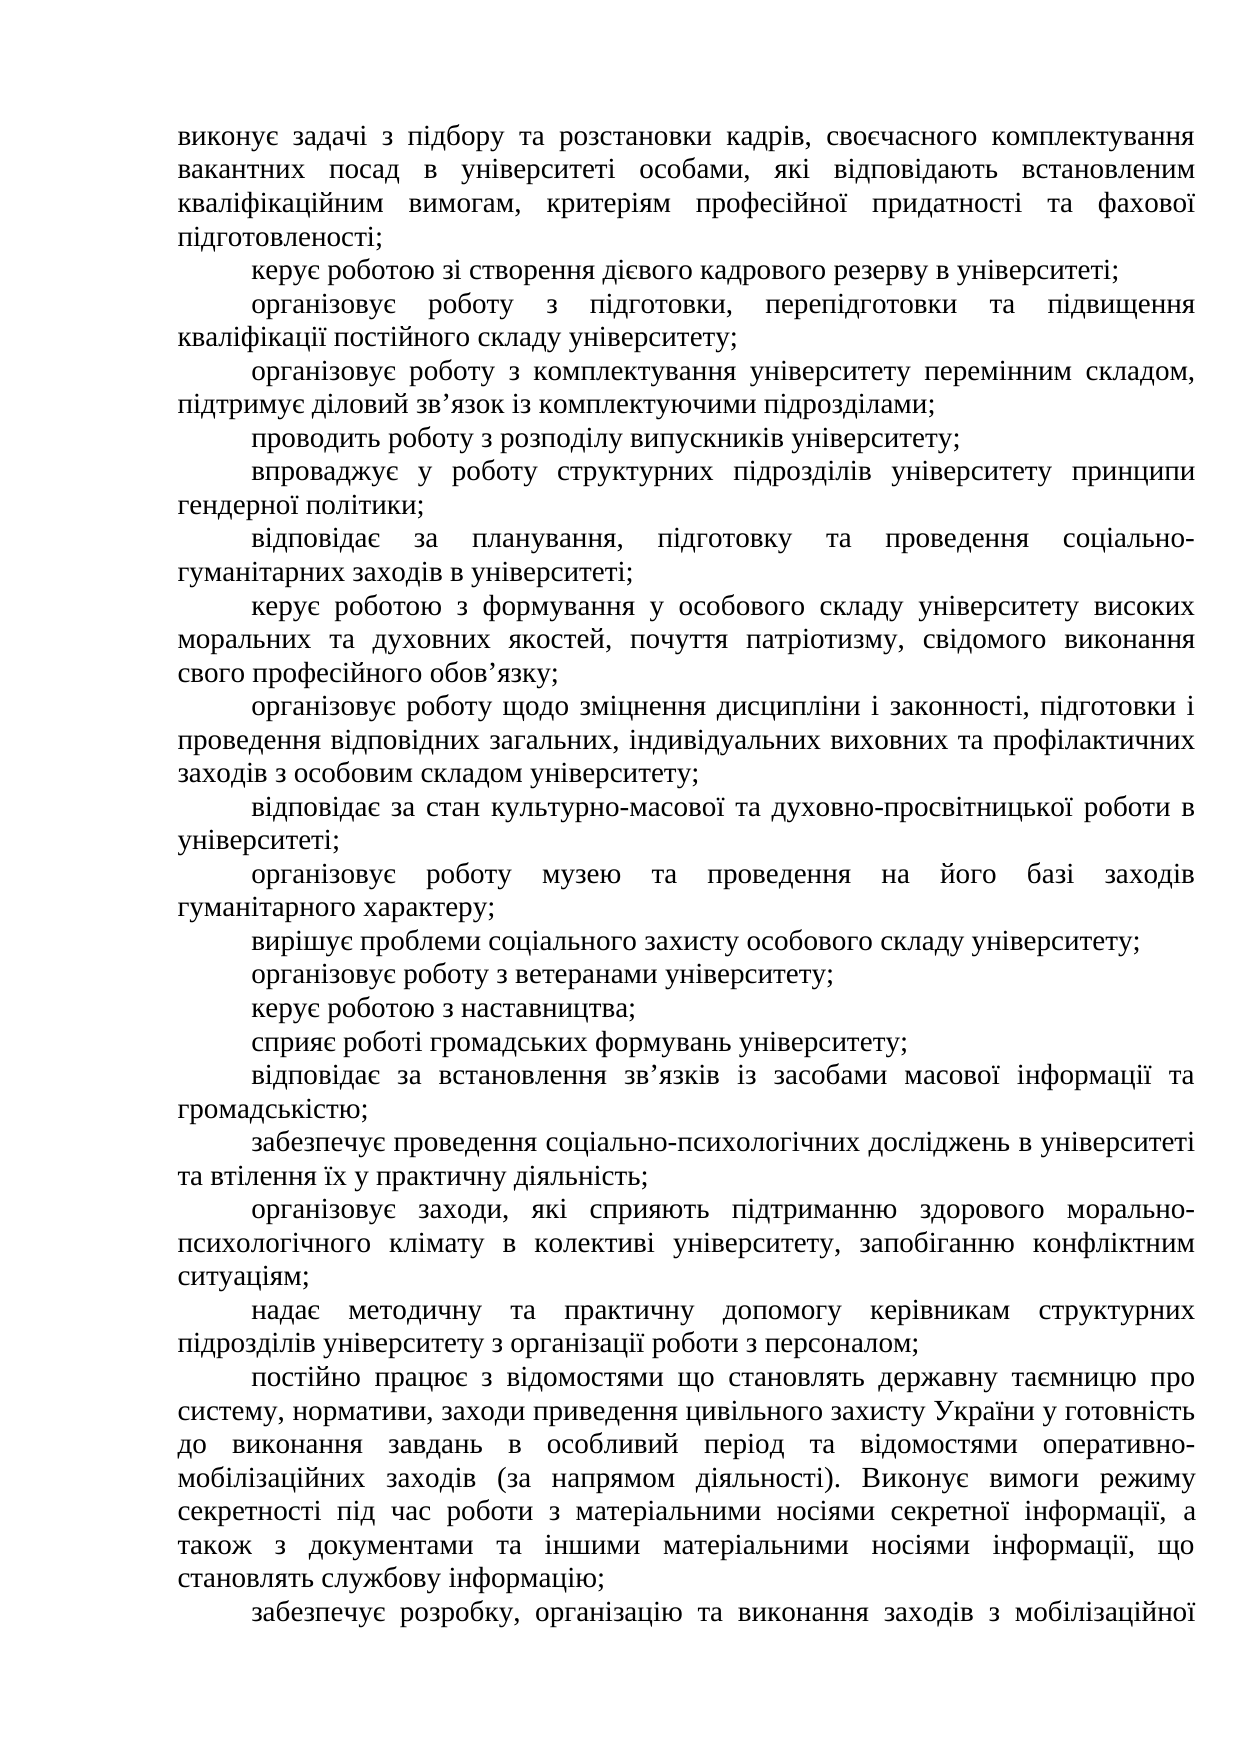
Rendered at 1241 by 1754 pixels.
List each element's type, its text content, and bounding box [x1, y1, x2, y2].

text організовує роботу щодо зміцнення дисципліни і законності, підготовки і проведення відповідних загальних, індивідуальних виховних та профілактичних заходів з особовим складом університету; [177, 688, 1196, 789]
text керує роботою зі створення дієвого кадрового резерву в університеті; [177, 252, 1196, 286]
text керує роботою з наставництва; [177, 990, 1196, 1024]
text впроваджує у роботу структурних підрозділів університету принципи гендерної політики; [177, 453, 1196, 521]
text організовує роботу з комплектування університету перемінним складом, підтримує діловий зв’язок із комплектуючими підрозділами; [177, 353, 1196, 420]
text постійно працює з відомостями що становлять державну таємницю про систему, нормативи, заходи приведення цивільного захисту України у готовність до виконання завдань в особливий період та відомостями оперативно-мобілізаційних заходів (за напрямом діяльності). Виконує вимоги режиму секретності під час роботи з матеріальними носіями секретної інформації, а також з документами та іншими матеріальними носіями інформації, що становлять службову інформацію; [177, 1359, 1196, 1594]
text керує роботою з формування у особового складу університету високих моральних та духовних якостей, почуття патріотизму, свідомого виконання свого професійного обов’язку; [177, 588, 1196, 688]
text відповідає за встановлення зв’язків із засобами масової інформації та громадськістю; [177, 1057, 1196, 1124]
text організовує роботу музею та проведення на його базі заходів гуманітарного характеру; [177, 856, 1196, 923]
text організовує роботу з підготовки, перепідготовки та підвищення кваліфікації постійного складу університету; [177, 286, 1196, 353]
text проводить роботу з розподілу випускників університету; [177, 420, 1196, 453]
text сприяє роботі громадських формувань університету; [177, 1024, 1196, 1057]
text відповідає за стан культурно-масової та духовно-просвітницької роботи в університеті; [177, 789, 1196, 856]
text забезпечує проведення соціально-психологічних досліджень в університеті та втілення їх у практичну діяльність; [177, 1124, 1196, 1191]
text вирішує проблеми соціального захисту особового складу університету; [177, 923, 1196, 957]
text відповідає за планування, підготовку та проведення соціально-гуманітарних заходів в університеті; [177, 521, 1196, 588]
text надає методичну та практичну допомогу керівникам структурних підрозділів університету з організації роботи з персоналом; [177, 1292, 1196, 1359]
text забезпечує розробку, організацію та виконання заходів з мобілізаційної [177, 1594, 1196, 1627]
text організовує заходи, які сприяють підтриманню здорового морально-психологічного клімату в колективі університету, запобіганню конфліктним ситуаціям; [177, 1191, 1196, 1292]
text виконує задачі з підбору та розстановки кадрів, своєчасного комплектування вакантних посад в університеті особами, які відповідають встановленим кваліфікаційним вимогам, критеріям професійної придатності та фахової підготовленості; [177, 118, 1196, 252]
text організовує роботу з ветеранами університету; [177, 957, 1196, 990]
